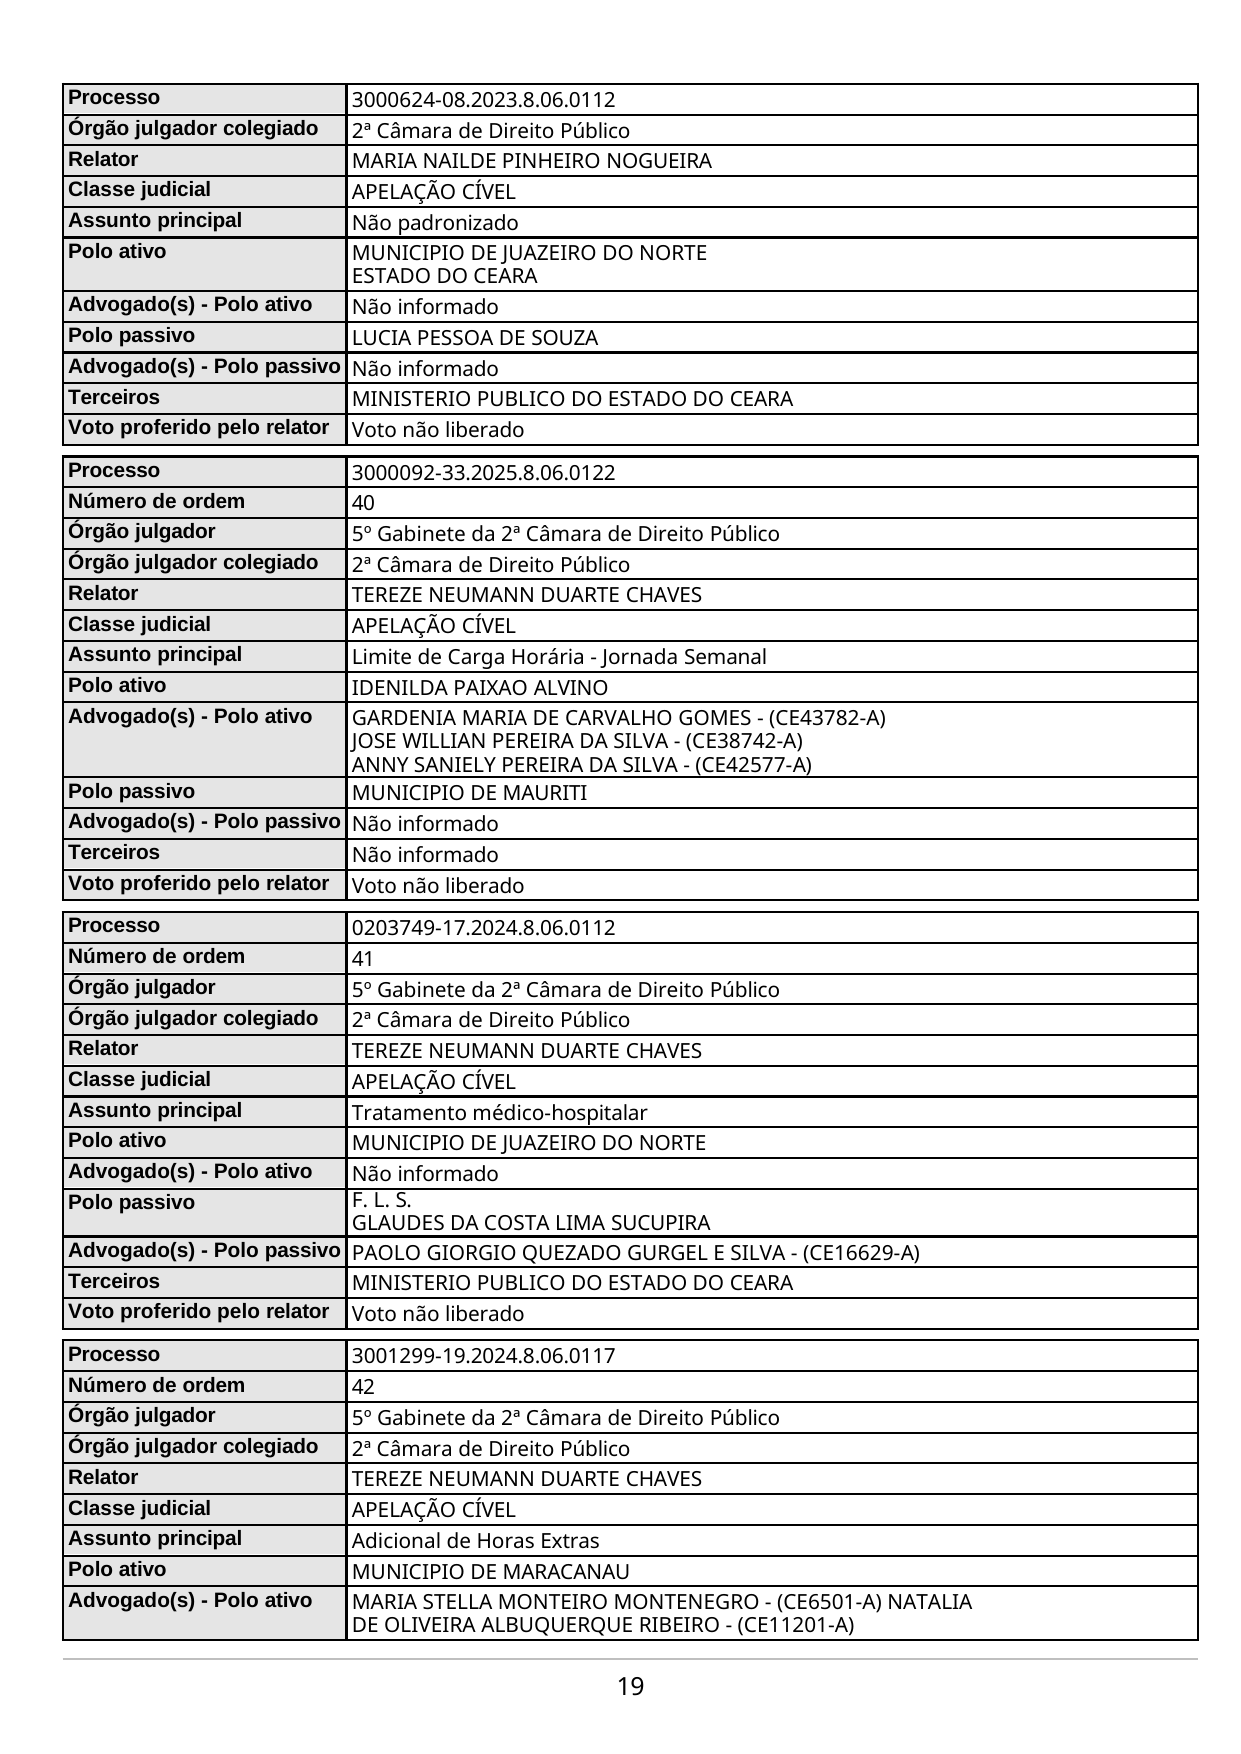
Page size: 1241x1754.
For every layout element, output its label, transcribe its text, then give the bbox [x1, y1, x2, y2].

table_header Processo [64, 913, 345, 942]
table_cell Assunto principal [64, 208, 345, 236]
table_cell Assunto principal [64, 1526, 345, 1554]
table_header 3000092-33.2025.8.06.0122 [348, 458, 1197, 486]
table_cell Número de ordem [64, 1372, 345, 1401]
table_cell 2ª Câmara de Direito Público [348, 1434, 1197, 1462]
table_cell 42 [348, 1372, 1197, 1401]
table_cell MUNICIPIO DE JUAZEIRO DO NORTE ESTADO DO CEARA [348, 239, 1197, 290]
table_cell Polo ativo [64, 239, 345, 290]
table_cell Assunto principal [64, 1098, 345, 1126]
table_cell Adicional de Horas Extras [348, 1526, 1197, 1554]
table_cell Terceiros [64, 1268, 345, 1297]
table_cell Advogado(s) - Polo passivo [64, 354, 345, 382]
table_cell Relator [64, 1464, 345, 1493]
table_cell TEREZE NEUMANN DUARTE CHAVES [348, 1036, 1197, 1064]
table_cell MARIA NAILDE PINHEIRO NOGUEIRA [348, 146, 1197, 175]
table_cell Polo ativo [64, 673, 345, 701]
table_cell TEREZE NEUMANN DUARTE CHAVES [348, 1464, 1197, 1493]
table_cell Não informado [348, 809, 1197, 838]
table_cell Advogado(s) - Polo passivo [64, 809, 345, 838]
table_cell MINISTERIO PUBLICO DO ESTADO DO CEARA [348, 384, 1197, 413]
table_cell APELAÇÃO CÍVEL [348, 611, 1197, 640]
table_cell Voto não liberado [348, 415, 1197, 444]
table_cell Órgão julgador colegiado [64, 550, 345, 578]
table_cell 2ª Câmara de Direito Público [348, 1005, 1197, 1034]
table_header Processo [64, 1341, 345, 1370]
table_cell Terceiros [64, 384, 345, 413]
table_cell Polo passivo [64, 1190, 345, 1235]
table_cell Órgão julgador colegiado [64, 1005, 345, 1034]
table_cell Não informado [348, 292, 1197, 321]
table_cell Número de ordem [64, 488, 345, 517]
table_cell MARIA STELLA MONTEIRO MONTENEGRO - (CE6501-A) NATALIA DE OLIVEIRA ALBUQUERQUE RIBEIRO - (CE11201-A) [348, 1587, 1197, 1639]
table_cell Órgão julgador colegiado [64, 1434, 345, 1462]
table_header 0203749-17.2024.8.06.0112 [348, 913, 1197, 942]
table_cell 5º Gabinete da 2ª Câmara de Direito Público [348, 519, 1197, 548]
table_cell IDENILDA PAIXAO ALVINO [348, 673, 1197, 701]
table_cell Órgão julgador [64, 519, 345, 548]
table_cell MUNICIPIO DE MARACANAU [348, 1557, 1197, 1585]
table_cell Órgão julgador colegiado [64, 116, 345, 144]
table_cell Polo passivo [64, 323, 345, 351]
table_cell 5º Gabinete da 2ª Câmara de Direito Público [348, 975, 1197, 1003]
table_cell APELAÇÃO CÍVEL [348, 177, 1197, 206]
table_cell Assunto principal [64, 642, 345, 671]
table_cell LUCIA PESSOA DE SOUZA [348, 323, 1197, 351]
table_header 3001299-19.2024.8.06.0117 [348, 1341, 1197, 1370]
table_cell Polo passivo [64, 778, 345, 807]
table_cell PAOLO GIORGIO QUEZADO GURGEL E SILVA - (CE16629-A) [348, 1238, 1197, 1266]
table_cell Advogado(s) - Polo passivo [64, 1238, 345, 1266]
table_cell MINISTERIO PUBLICO DO ESTADO DO CEARA [348, 1268, 1197, 1297]
table_cell Tratamento médico-hospitalar [348, 1098, 1197, 1126]
table_cell 40 [348, 488, 1197, 517]
table_cell Advogado(s) - Polo ativo [64, 1587, 345, 1639]
table_header Processo [64, 85, 345, 113]
table_cell 2ª Câmara de Direito Público [348, 550, 1197, 578]
table_cell Relator [64, 1036, 345, 1064]
table_cell 5º Gabinete da 2ª Câmara de Direito Público [348, 1403, 1197, 1432]
table_cell Não informado [348, 1159, 1197, 1187]
table_header Processo [64, 458, 345, 486]
table_cell Voto não liberado [348, 1299, 1197, 1328]
table_cell Classe judicial [64, 611, 345, 640]
table_cell Órgão julgador [64, 1403, 345, 1432]
table_cell MUNICIPIO DE MAURITI [348, 778, 1197, 807]
table_cell Voto não liberado [348, 871, 1197, 899]
table_cell APELAÇÃO CÍVEL [348, 1067, 1197, 1095]
table_cell Não padronizado [348, 208, 1197, 236]
table_header 3000624-08.2023.8.06.0112 [348, 85, 1197, 113]
table_cell APELAÇÃO CÍVEL [348, 1495, 1197, 1524]
table_cell Advogado(s) - Polo ativo [64, 292, 345, 321]
table_cell Órgão julgador [64, 975, 345, 1003]
table_cell Voto proferido pelo relator [64, 871, 345, 899]
table_cell Relator [64, 146, 345, 175]
table_cell Limite de Carga Horária - Jornada Semanal [348, 642, 1197, 671]
table_cell 41 [348, 944, 1197, 972]
table_cell Advogado(s) - Polo ativo [64, 703, 345, 776]
table_cell Polo ativo [64, 1557, 345, 1585]
table_cell Classe judicial [64, 177, 345, 206]
table_cell Terceiros [64, 840, 345, 868]
table_cell TEREZE NEUMANN DUARTE CHAVES [348, 580, 1197, 609]
table_cell Número de ordem [64, 944, 345, 972]
table_cell MUNICIPIO DE JUAZEIRO DO NORTE [348, 1128, 1197, 1157]
table_cell Não informado [348, 840, 1197, 868]
table_cell GARDENIA MARIA DE CARVALHO GOMES - (CE43782-A) JOSE WILLIAN PEREIRA DA SILVA - (CE38742-A) ANNY SANIELY PEREIRA DA SILVA - (CE42577-A) [348, 703, 1197, 776]
table_cell Advogado(s) - Polo ativo [64, 1159, 345, 1187]
table_cell Relator [64, 580, 345, 609]
table_cell 2ª Câmara de Direito Público [348, 116, 1197, 144]
table_cell Classe judicial [64, 1067, 345, 1095]
table_cell Classe judicial [64, 1495, 345, 1524]
table_cell Voto proferido pelo relator [64, 415, 345, 444]
table_cell Voto proferido pelo relator [64, 1299, 345, 1328]
table_cell Não informado [348, 354, 1197, 382]
table_cell F. L. S. GLAUDES DA COSTA LIMA SUCUPIRA [348, 1190, 1197, 1235]
table_cell Polo ativo [64, 1128, 345, 1157]
